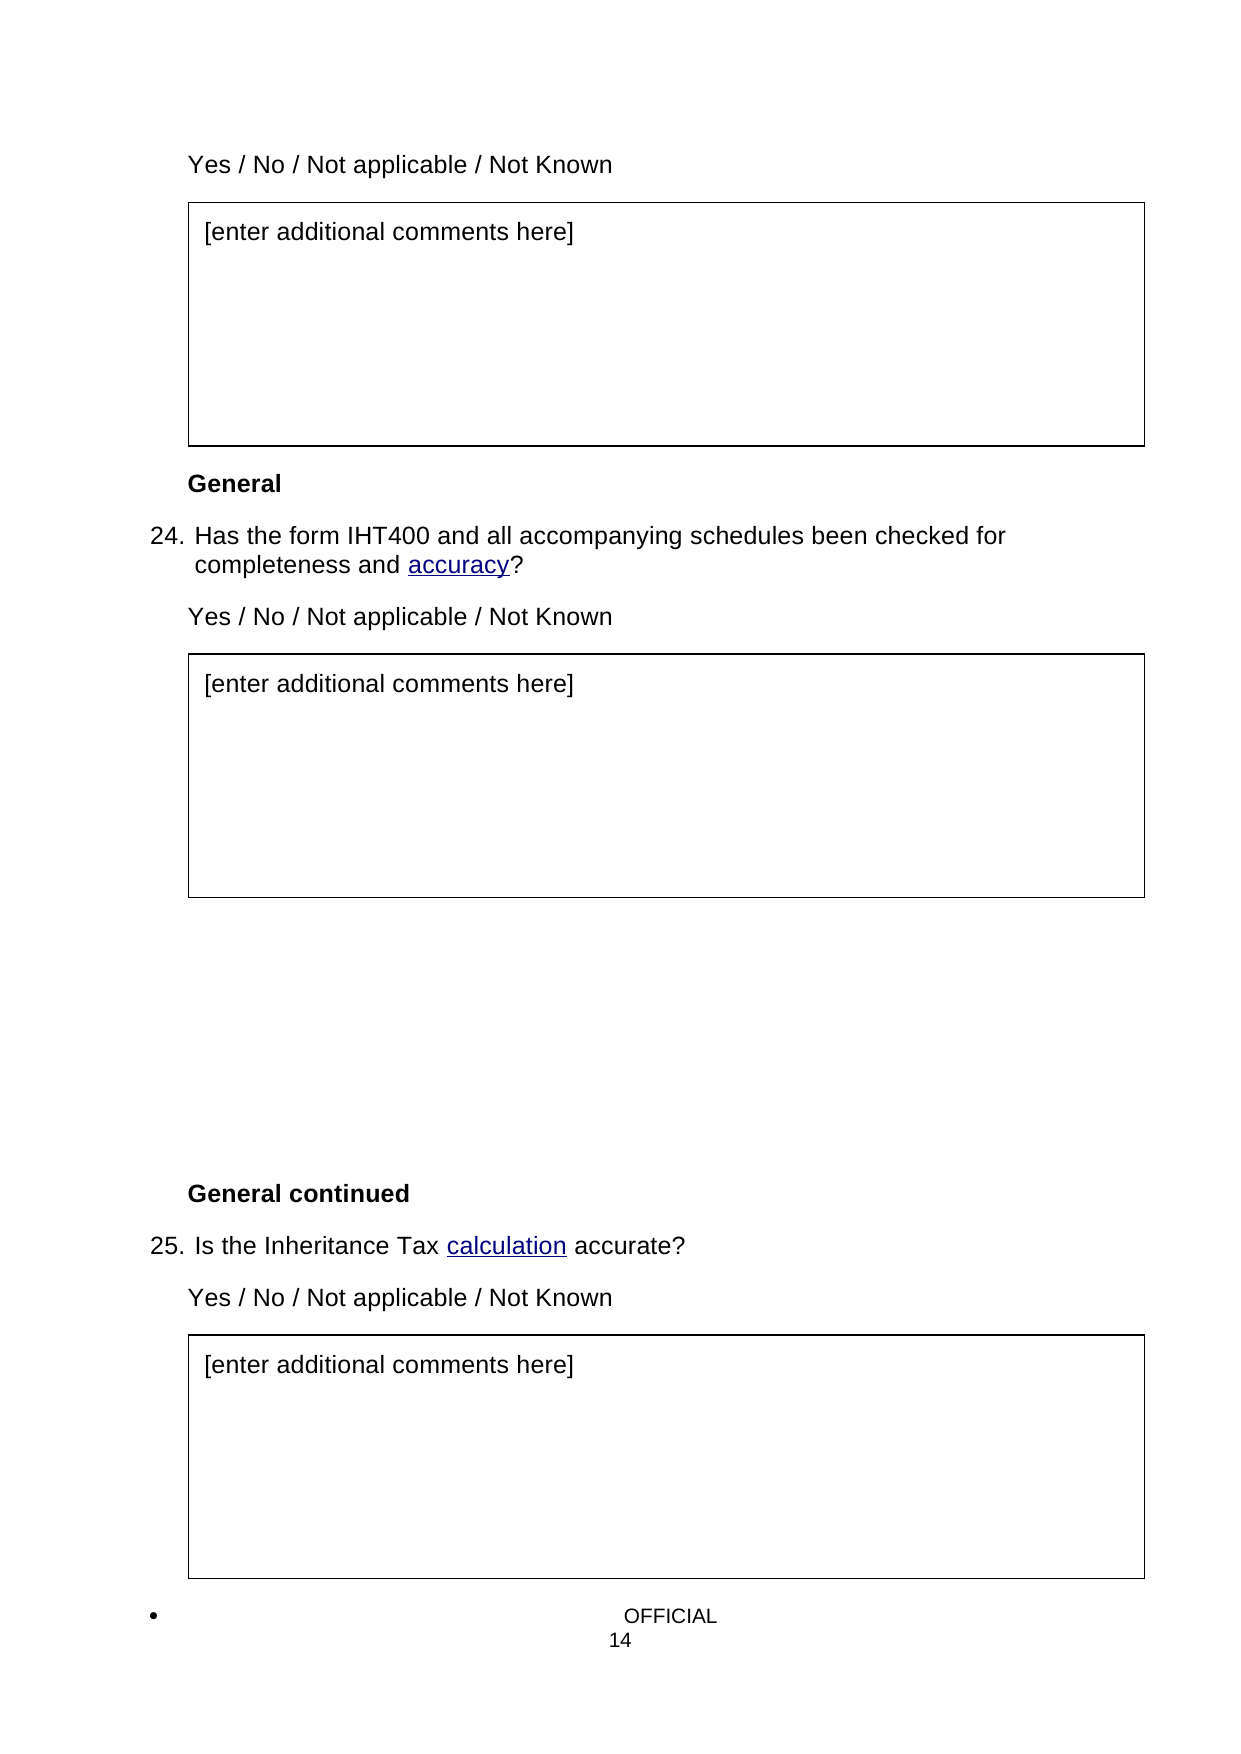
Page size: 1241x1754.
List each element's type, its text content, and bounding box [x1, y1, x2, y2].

subtitle Has the form IHT400 and all accompanying schedules been checked for completeness and accuracy? [150, 521, 1090, 579]
subtitle General continued [187, 1179, 1090, 1208]
subtitle Yes / No / Not applicable / Not Known [187, 150, 1090, 179]
text [enter additional comments here] [204, 217, 1125, 246]
subtitle Yes / No / Not applicable / Not Known [187, 602, 1090, 630]
subtitle Yes / No / Not applicable / Not Known [187, 1283, 1090, 1311]
subtitle General [187, 469, 1090, 498]
text [enter additional comments here] [204, 668, 1125, 697]
subtitle Is the Inheritance Tax calculation accurate? [150, 1231, 1090, 1260]
text [enter additional comments here] [204, 1350, 1125, 1378]
